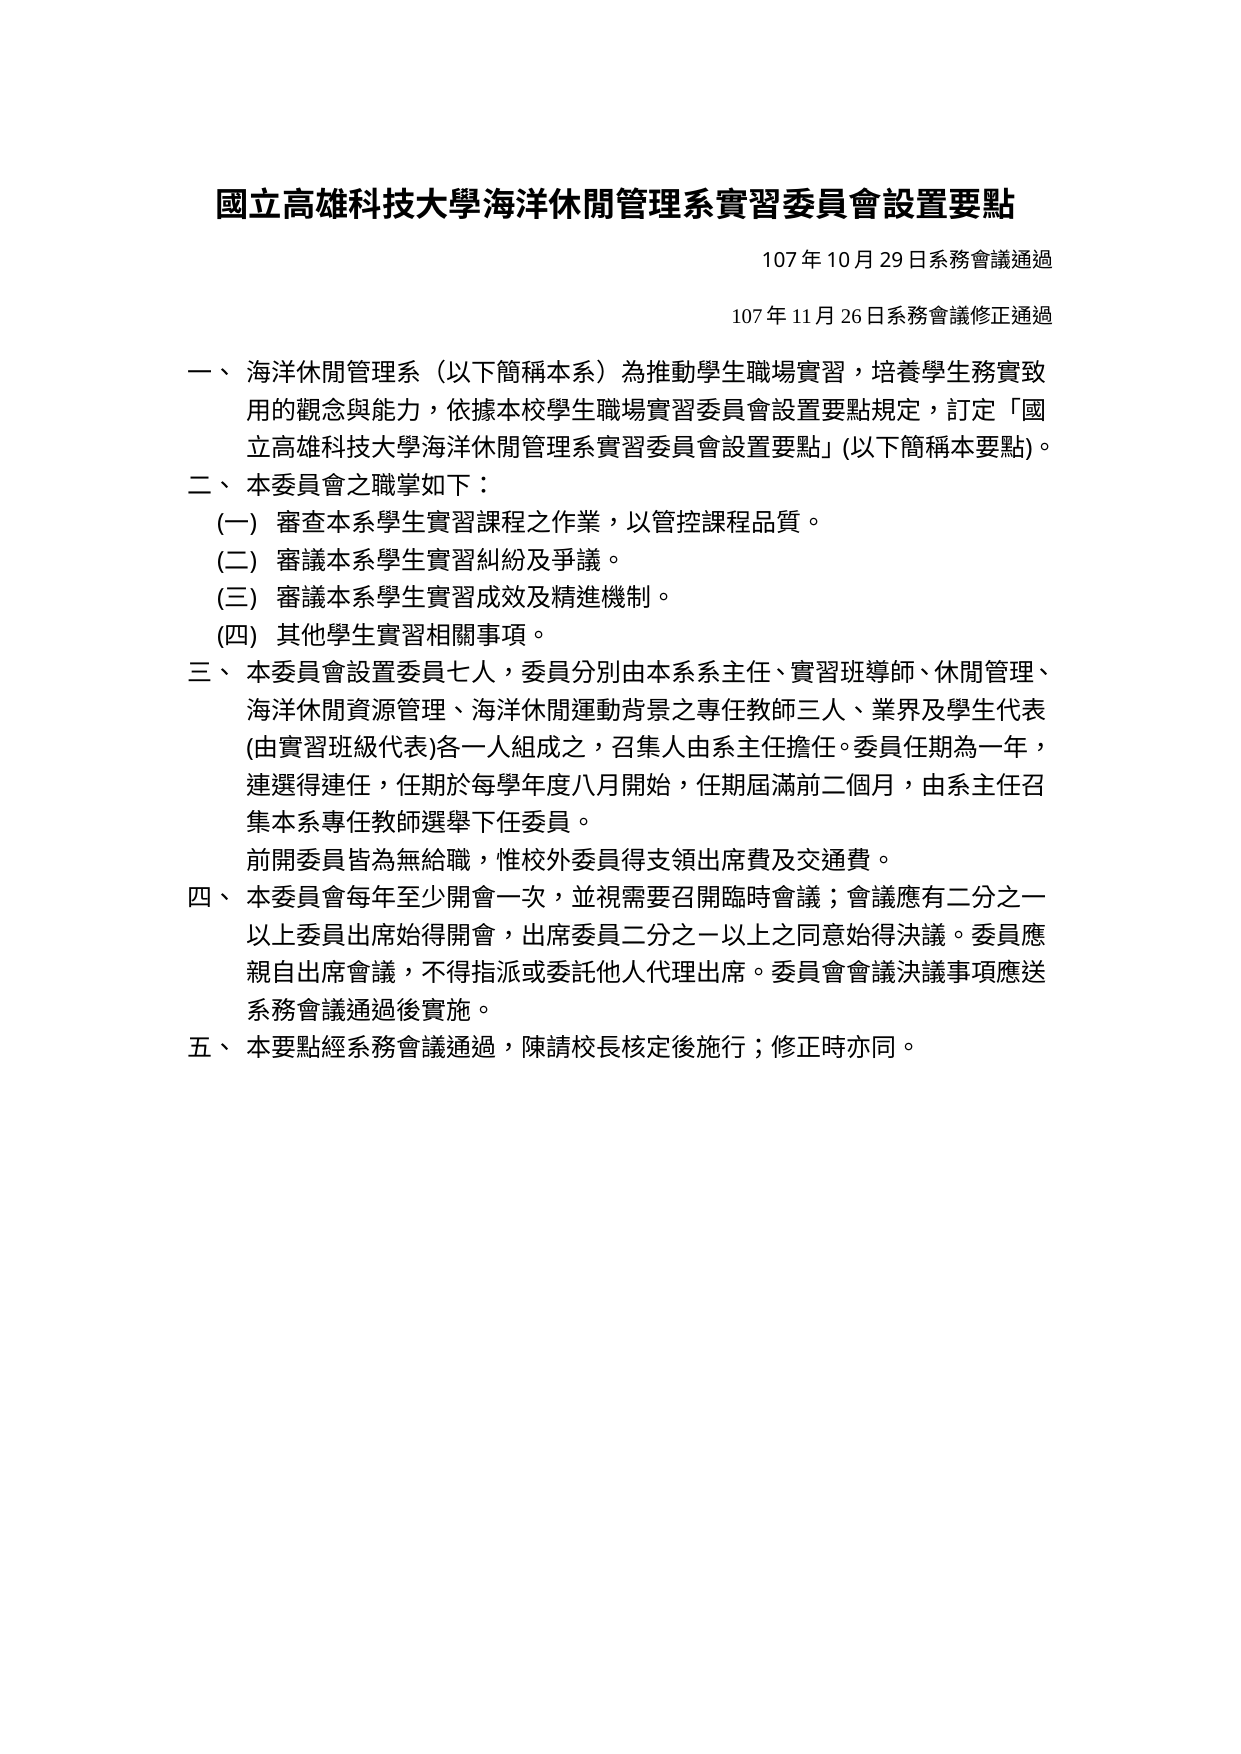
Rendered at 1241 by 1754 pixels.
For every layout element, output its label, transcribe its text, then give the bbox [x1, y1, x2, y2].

list 本要點經系務會議通過，陳請校長核定後施行；修正時亦同。 [187, 1027, 1053, 1064]
text 前開委員皆為無給職，惟校外委員得支領出席費及交通費。 [246, 839, 1053, 877]
list 本委員會每年至少開會一次，並視需要召開臨時會議；會議應有二分之一以上委員出席始得開會，出席委員二分之ㄧ以上之同意始得決議。委員應親自出席會議，不得指派或委託他人代理出席。委員會會議決議事項應送系務會議通過後實施。 [187, 877, 1053, 1027]
list 審議本系學生實習成效及精進機制。 [217, 577, 1053, 614]
list 審議本系學生實習糾紛及爭議。 [217, 539, 1053, 577]
list 審查本系學生實習課程之作業，以管控課程品質。 [217, 502, 1053, 539]
list 本委員會設置委員七人，委員分別由本系系主任、實習班導師、休閒管理、海洋休閒資源管理、海洋休閒運動背景之專任教師三人、業界及學生代表(由實習班級代表)各一人組成之，召集人由系主任擔任。委員任期為一年，連選得連任，任期於每學年度八月開始，任期屆滿前二個月，由系主任召集本系專任教師選舉下任委員。 [187, 652, 1053, 839]
text 107年11月26日系務會議修正通過 [187, 296, 1053, 333]
text 國立高雄科技大學海洋休閒管理系實習委員會設置要點 [158, 164, 1073, 239]
list 其他學生實習相關事項。 [217, 614, 1053, 652]
text 107年10月29日系務會議通過 [187, 239, 1053, 277]
list 海洋休閒管理系（以下簡稱本系）為推動學生職場實習，培養學生務實致用的觀念與能力，依據本校學生職場實習委員會設置要點規定，訂定「國立高雄科技大學海洋休閒管理系實習委員會設置要點」(以下簡稱本要點)。 [187, 352, 1053, 464]
list 本委員會之職掌如下： [187, 464, 1053, 502]
